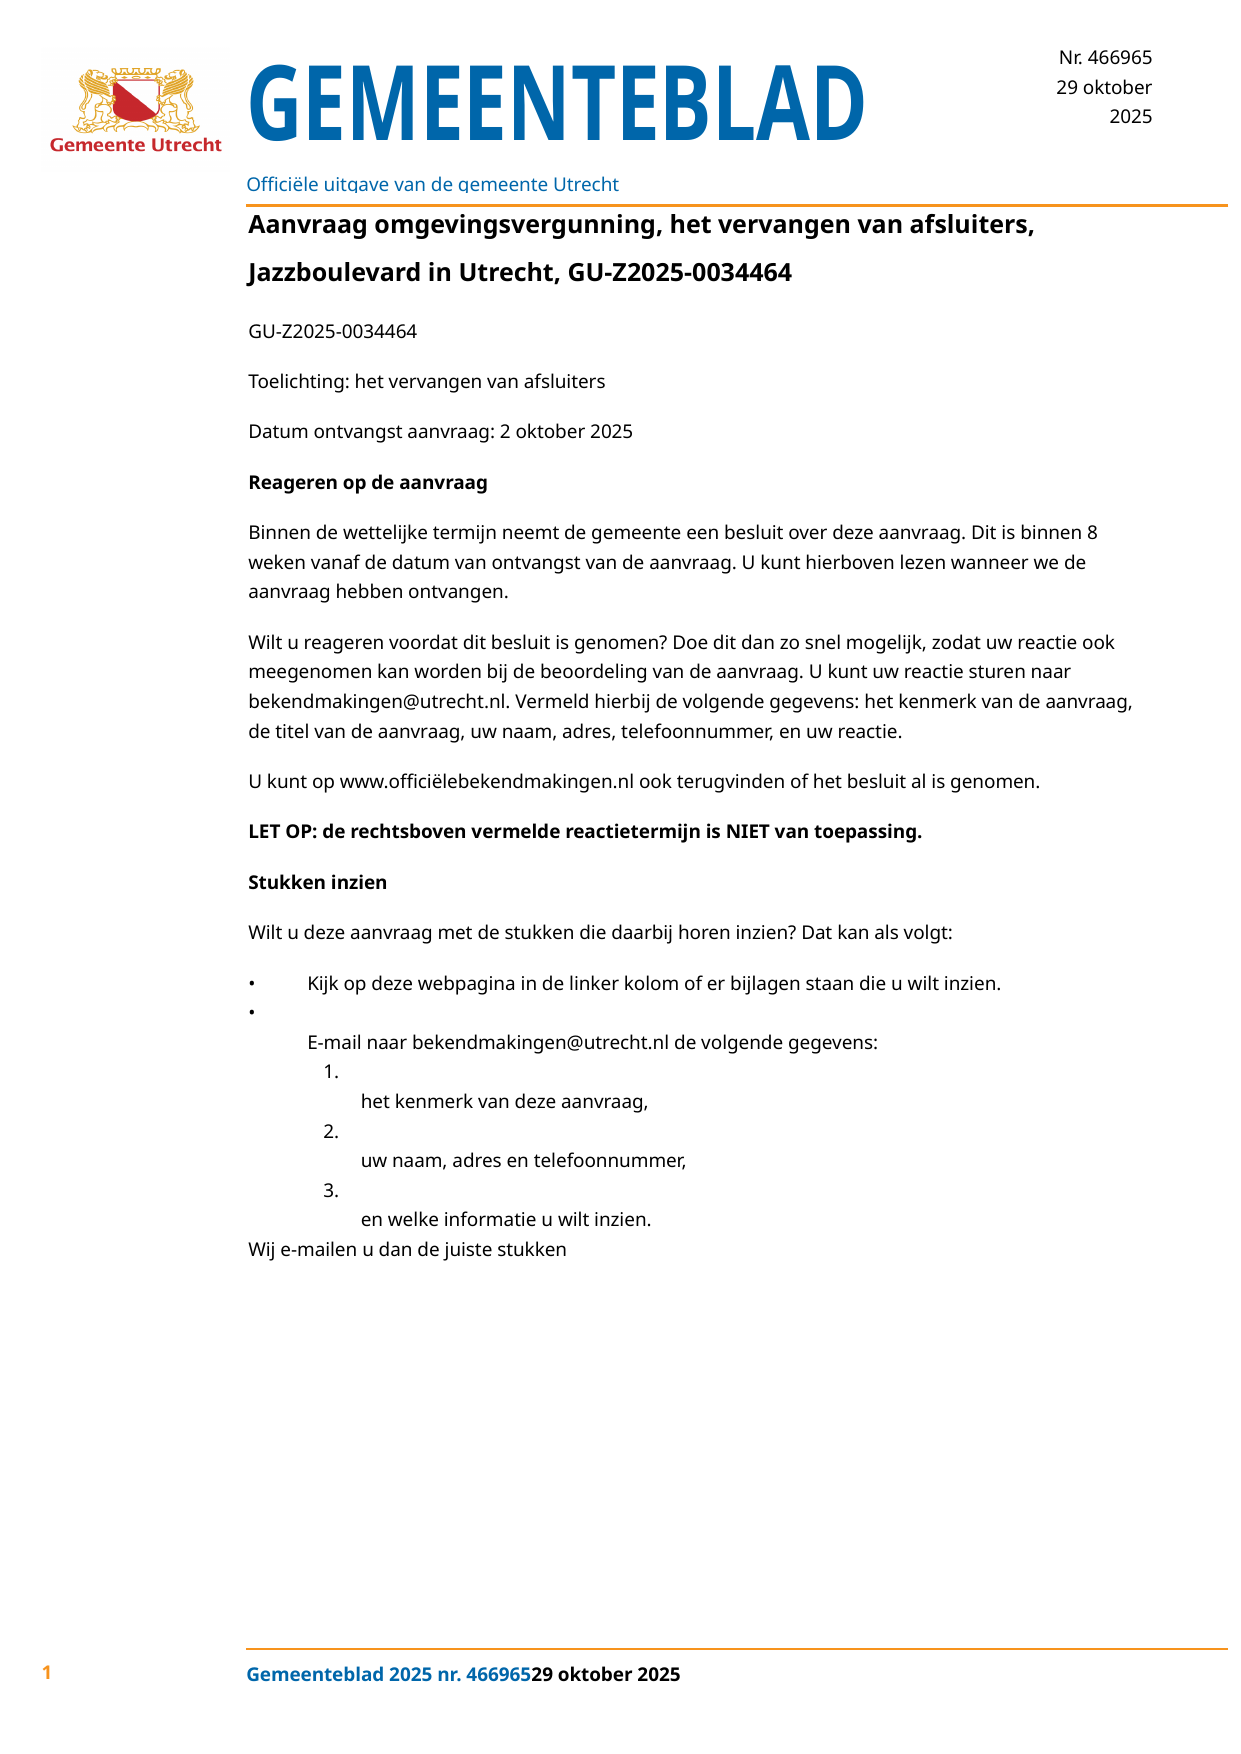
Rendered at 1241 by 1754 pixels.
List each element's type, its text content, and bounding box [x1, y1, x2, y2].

text Stukken inzien [248, 869, 1152, 895]
list E-mail naar bekendmakingen@utrecht.nl de volgende gegevens: [248, 1029, 1152, 1055]
text GU-Z2025-0034464 [248, 318, 1152, 344]
text Toelichting: het vervangen van afsluiters [248, 368, 1152, 394]
text LET OP: de rechtsboven vermelde reactietermijn is NIET van toepassing. [248, 819, 1152, 844]
list Kijk op deze webpagina in de linker kolom of er bijlagen staan die u wilt inzien. [248, 970, 1152, 996]
list uw naam, adres en telefoonnummer, [323, 1147, 1152, 1173]
text Datum ontvangst aanvraag: 2 oktober 2025 [248, 419, 1152, 444]
text U kunt op www.officiëlebekendmakingen.nl ook terugvinden of het besluit al is genomen. [248, 768, 1152, 794]
text Wilt u deze aanvraag met de stukken die daarbij horen inzien? Dat kan als volgt: [248, 919, 1152, 945]
text Binnen de wettelijke termijn neemt de gemeente een besluit over deze aanvraag. Dit is binnen 8 weken vanaf de datum van ontvangst van de aanvraag. U kunt hierboven lezen wanneer we de aanvraag hebben ontvangen. [248, 519, 1152, 604]
list en welke informatie u wilt inzien. [323, 1207, 1152, 1232]
text Reageren op de aanvraag [248, 469, 1152, 495]
text Wilt u reageren voordat dit besluit is genomen? Doe dit dan zo snel mogelijk, zodat uw reactie ook meegenomen kan worden bij de beoordeling van de aanvraag. U kunt uw reactie sturen naar bekendmakingen@utrecht.nl. Vermeld hierbij de volgende gegevens: het kenmerk van de aanvraag, de titel van de aanvraag, uw naam, adres, telefoonnummer, en uw reactie. [248, 629, 1152, 744]
text Wij e-mailen u dan de juiste stukken [248, 1236, 1152, 1262]
picture [41, 47, 231, 172]
list het kenmerk van deze aanvraag, [323, 1088, 1152, 1114]
text Aanvraag omgevingsvergunning, het vervangen van afsluiters, Jazzboulevard in Utrecht, GU-Z2025-0034464 [248, 207, 1152, 288]
